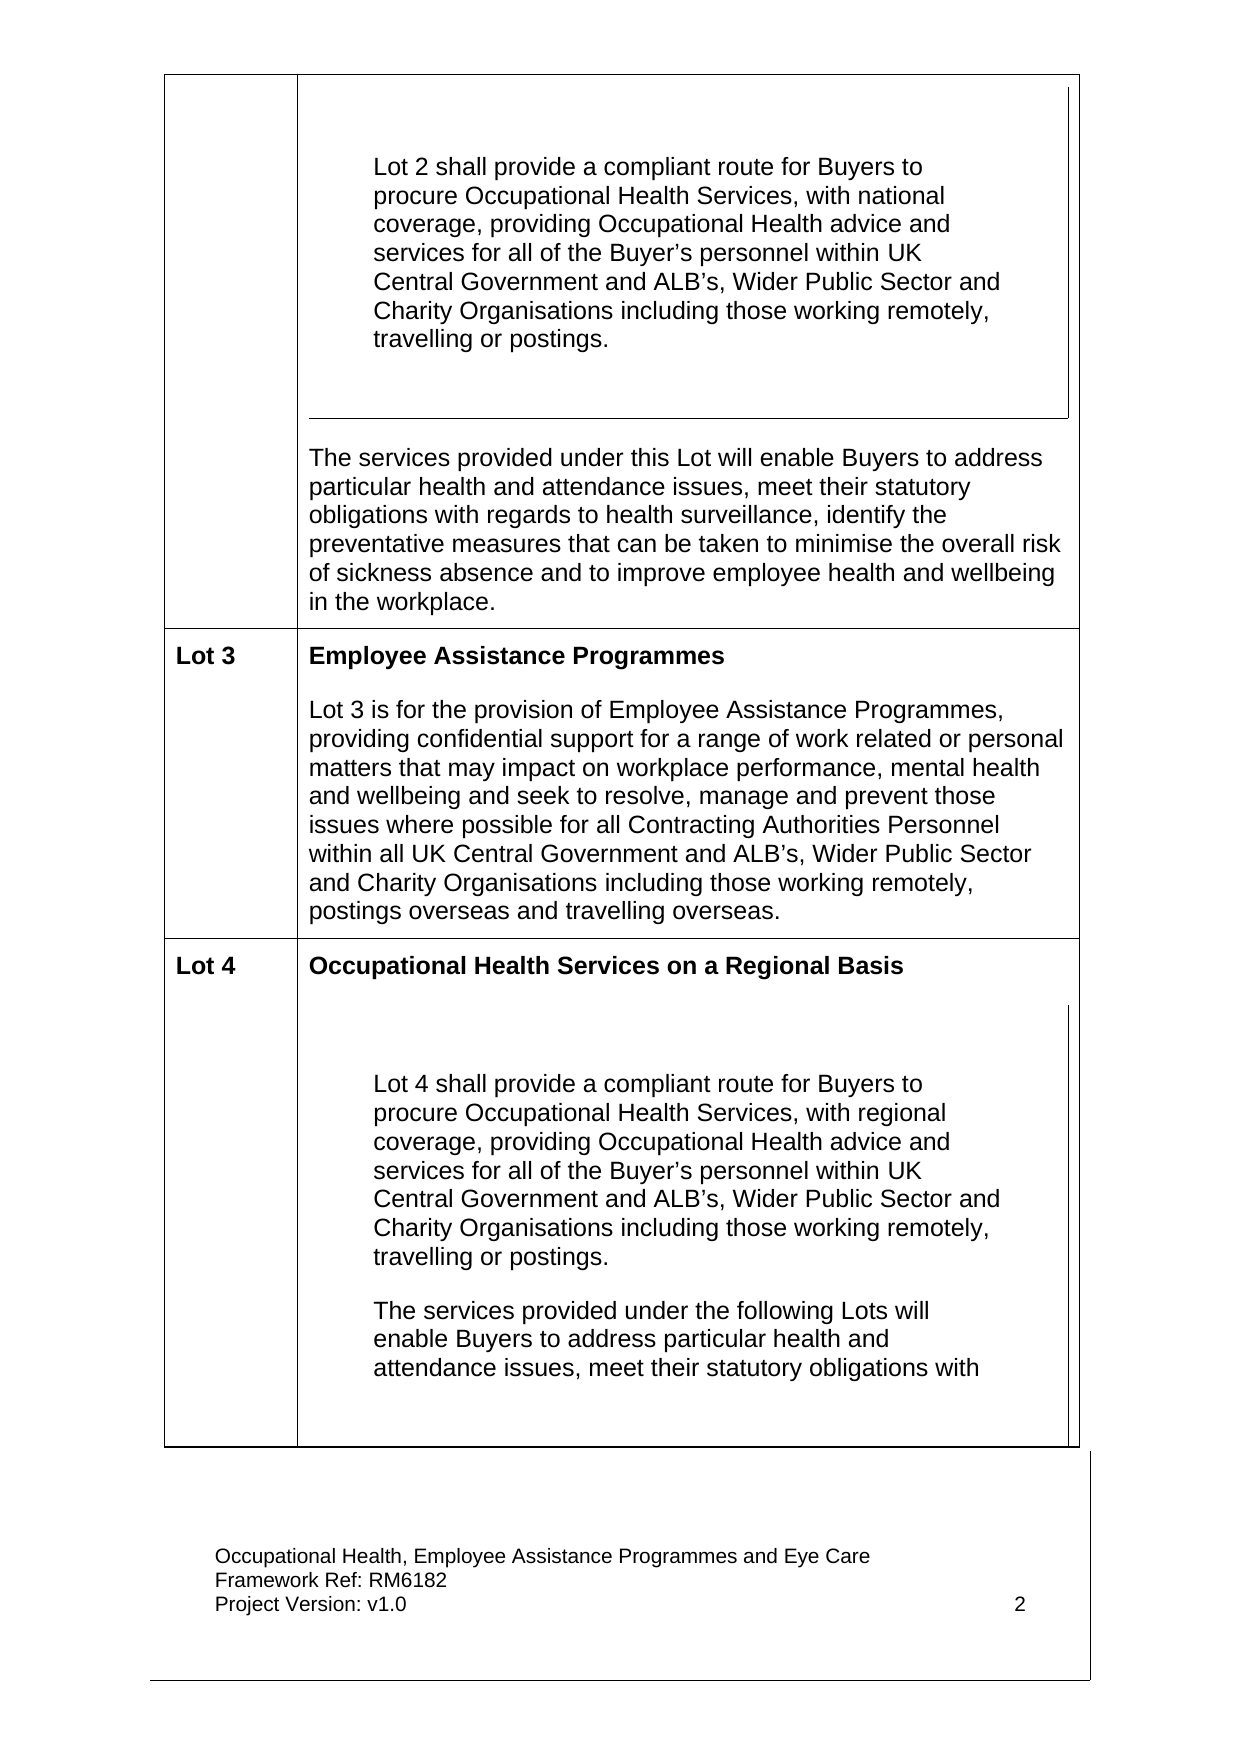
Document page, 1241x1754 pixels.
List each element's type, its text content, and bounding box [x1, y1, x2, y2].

table_cell Employee Assistance Programmes Lot 3 is for the provision of Employee Assistance Programmes, providing confidential support for a range of work related or personal matters that may impact on workplace performance, mental health and wellbeing and seek to resolve, manage and prevent those issues where possible for all Contracting Authorities Personnel within all UK Central Government and ALB’s, Wider Public Sector and Charity Organisations including those working remotely, postings overseas and travelling overseas. [298, 629, 1079, 937]
table_cell [165, 75, 297, 628]
table_cell Lot 3 [165, 629, 297, 937]
table_cell Lot 4 [165, 939, 297, 1446]
table_cell Lot 2 shall provide a compliant route for Buyers to procure Occupational Health Services, with national coverage, providing Occupational Health advice and services for all of the Buyer’s personnel within UK Central Government and ALB’s, Wider Public Sector and Charity Organisations including those working remotely, travelling or postings. The services provided under this Lot will enable Buyers to address particular health and attendance issues, meet their statutory obligations with regards to health surveillance, identify the preventative measures that can be taken to minimise the overall risk of sickness absence and to improve employee health and wellbeing in the workplace. [298, 75, 1079, 628]
table_cell Occupational Health Services on a Regional Basis Lot 4 shall provide a compliant route for Buyers to procure Occupational Health Services, with regional coverage, providing Occupational Health advice and services for all of the Buyer’s personnel within UK Central Government and ALB’s, Wider Public Sector and Charity Organisations including those working remotely, travelling or postings. The services provided under the following Lots will enable Buyers to address particular health and attendance issues, meet their statutory obligations with [298, 939, 1079, 1446]
